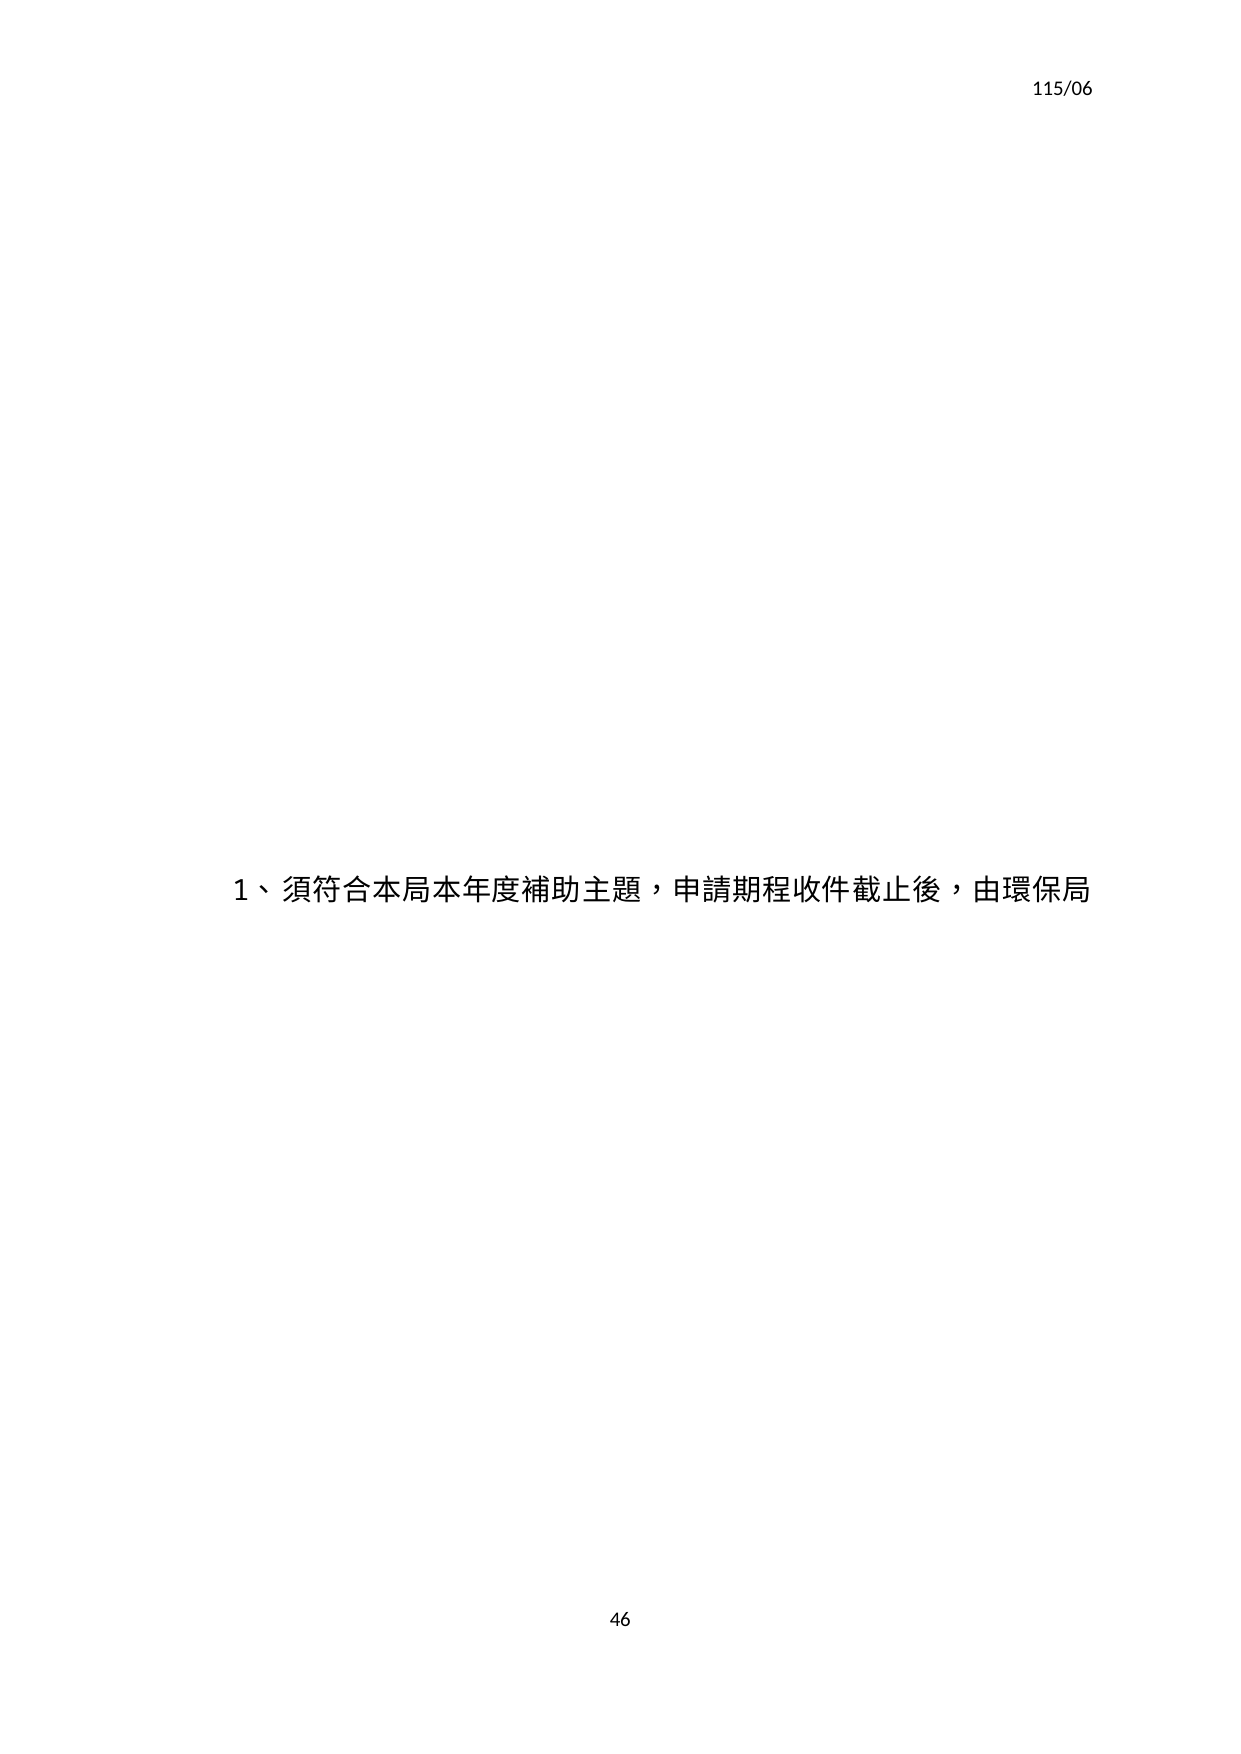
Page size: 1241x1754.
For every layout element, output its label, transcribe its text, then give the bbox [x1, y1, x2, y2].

list 須符合本局本年度補助主題，申請期程收件截止後，由環保局進行相關資料審查初審，後續提請臺北市環境教育基金管理委員會進行審查，得視申請計畫內容完整性、執行效益、創新性、經費運用合理性及往年補助執行情形等核予補助金額，效益不佳者不予補助。 [232, 846, 1092, 908]
